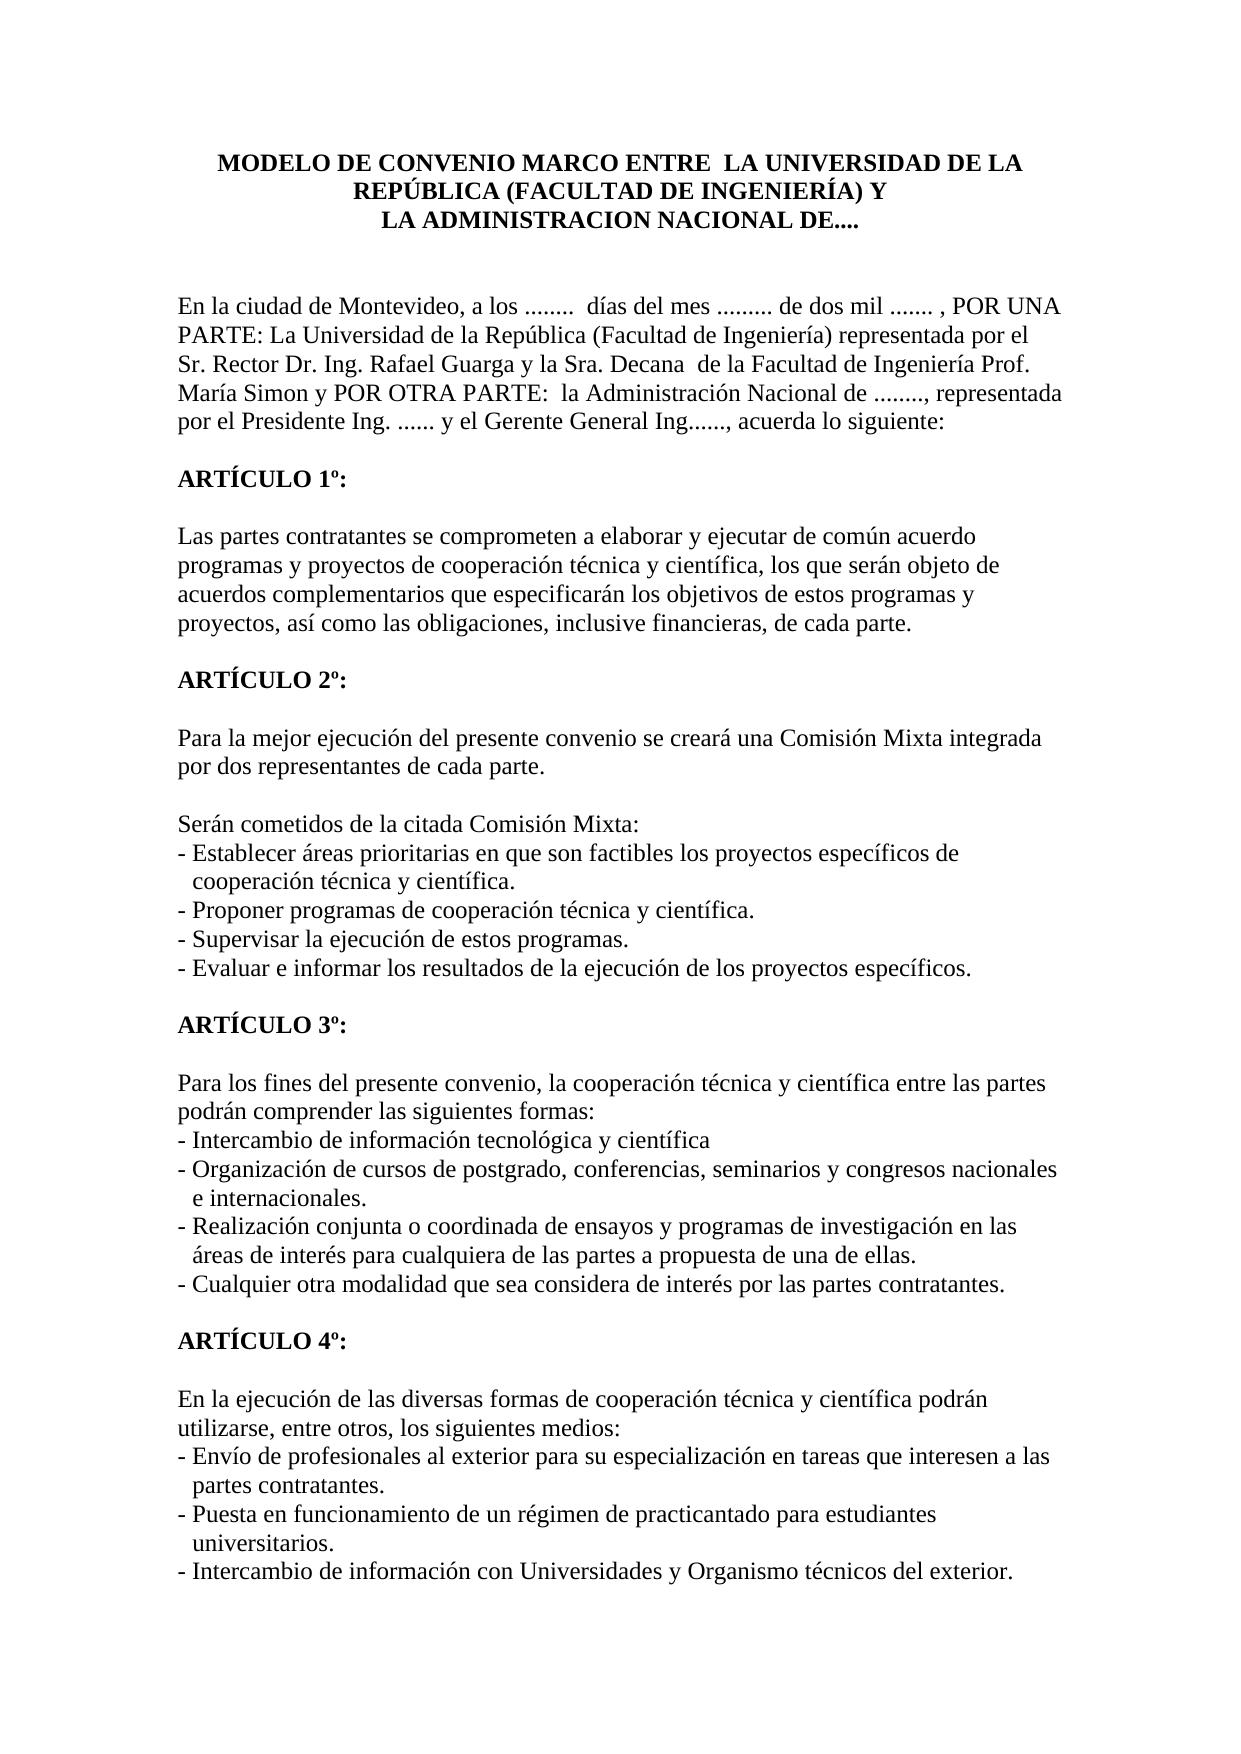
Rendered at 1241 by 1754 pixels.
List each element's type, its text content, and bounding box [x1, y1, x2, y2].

text LA ADMINISTRACION NACIONAL DE.... [177, 205, 1063, 234]
text - Envío de profesionales al exterior para su especialización en tareas que interesen a las partes contratantes. [177, 1441, 1063, 1499]
text ARTÍCULO 1º: [177, 464, 1063, 493]
text - Intercambio de información con Universidades y Organismo técnicos del exterior. [177, 1556, 1063, 1585]
text - Evaluar e informar los resultados de la ejecución de los proyectos específicos. [177, 953, 1063, 981]
text Para la mejor ejecución del presente convenio se creará una Comisión Mixta integrada por dos representantes de cada parte. [177, 723, 1063, 780]
text Serán cometidos de la citada Comisión Mixta: [177, 809, 1063, 838]
text MODELO DE CONVENIO MARCO ENTRE LA UNIVERSIDAD DE LA REPÚBLICA (FACULTAD DE INGENIERÍA) Y [177, 148, 1063, 205]
text En la ejecución de las diversas formas de cooperación técnica y científica podrán utilizarse, entre otros, los siguientes medios: [177, 1384, 1063, 1441]
text Para los fines del presente convenio, la cooperación técnica y científica entre las partes podrán comprender las siguientes formas: [177, 1068, 1063, 1125]
text ARTÍCULO 4º: [177, 1326, 1063, 1355]
text - Supervisar la ejecución de estos programas. [177, 924, 1063, 953]
text - Establecer áreas prioritarias en que son factibles los proyectos específicos de cooperación técnica y científica. [177, 838, 1063, 895]
text - Realización conjunta o coordinada de ensayos y programas de investigación en las áreas de interés para cualquiera de las partes a propuesta de una de ellas. [177, 1211, 1063, 1269]
text - Puesta en funcionamiento de un régimen de practicantado para estudiantes universitarios. [177, 1499, 1063, 1556]
text En la ciudad de Montevideo, a los ........ días del mes ......... de dos mil ....... , POR UNA PARTE: La Universidad de la República (Facultad de Ingeniería) representada por el Sr. Rector Dr. Ing. Rafael Guarga y la Sra. Decana de la Facultad de Ingeniería Prof. María Simon y POR OTRA PARTE: la Administración Nacional de ........, representada por el Presidente Ing. ...... y el Gerente General Ing......, acuerda lo siguiente: [177, 291, 1063, 435]
text ARTÍCULO 2º: [177, 665, 1063, 694]
text - Cualquier otra modalidad que sea considera de interés por las partes contratantes. [177, 1269, 1063, 1298]
text Las partes contratantes se comprometen a elaborar y ejecutar de común acuerdo programas y proyectos de cooperación técnica y científica, los que serán objeto de acuerdos complementarios que especificarán los objetivos de estos programas y proyectos, así como las obligaciones, inclusive financieras, de cada parte. [177, 521, 1063, 636]
text - Organización de cursos de postgrado, conferencias, seminarios y congresos nacionales e internacionales. [177, 1154, 1063, 1211]
text ARTÍCULO 3º: [177, 1010, 1063, 1039]
text - Intercambio de información tecnológica y científica [177, 1125, 1063, 1154]
text - Proponer programas de cooperación técnica y científica. [177, 895, 1063, 924]
